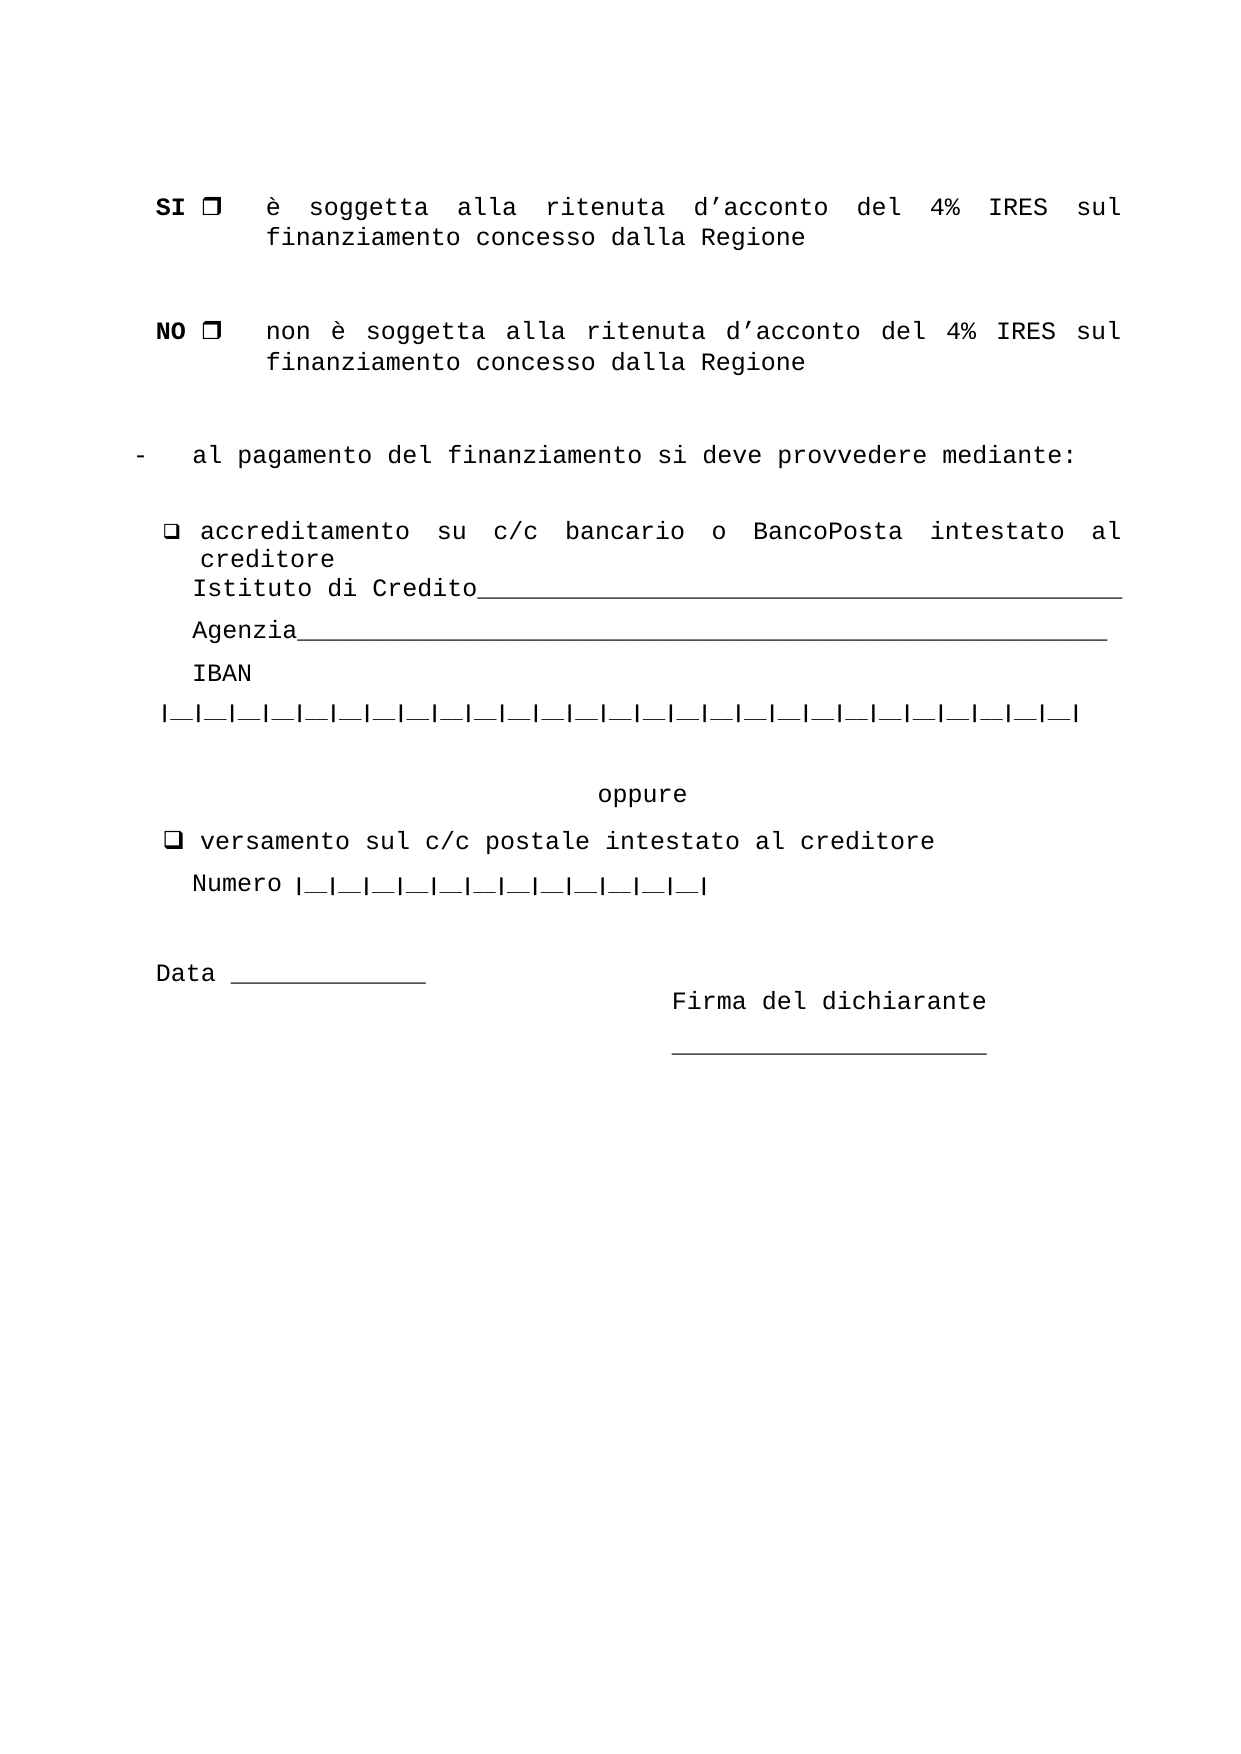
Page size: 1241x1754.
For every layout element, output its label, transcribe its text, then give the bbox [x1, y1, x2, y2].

list versamento sul c/c postale intestato al creditore [162, 828, 1122, 857]
text |__|__|__|__|__|__|__|__|__|__|__|__|__|__|__|__|__|__|__|__|__|__|__|__|__|__|__| [118, 703, 1122, 724]
text NO  non è soggetta alla ritenuta d’acconto del 4% IRES sul finanziamento concesso dalla Regione [156, 319, 1122, 377]
text Numero |__|__|__|__|__|__|__|__|__|__|__|__| [118, 871, 1122, 899]
text Firma del dichiarante [155, 989, 1122, 1017]
list al pagamento del finanziamento si deve provvedere mediante: [133, 443, 1122, 471]
text IBAN [118, 660, 1122, 688]
list accreditamento su c/c bancario o BancoPosta intestato al creditore [162, 518, 1122, 575]
text ­­­­­­­­­­­­­­­­_____________________ [155, 1031, 1122, 1102]
text SI  è soggetta alla ritenuta d’acconto del 4% IRES sul finanziamento concesso dalla Regione [156, 194, 1122, 253]
text Data _____________ [156, 960, 1122, 989]
text Istituto di Credito___________________________________________ Agenzia______________________________________________________ [192, 575, 1122, 646]
text oppure [162, 781, 1122, 810]
